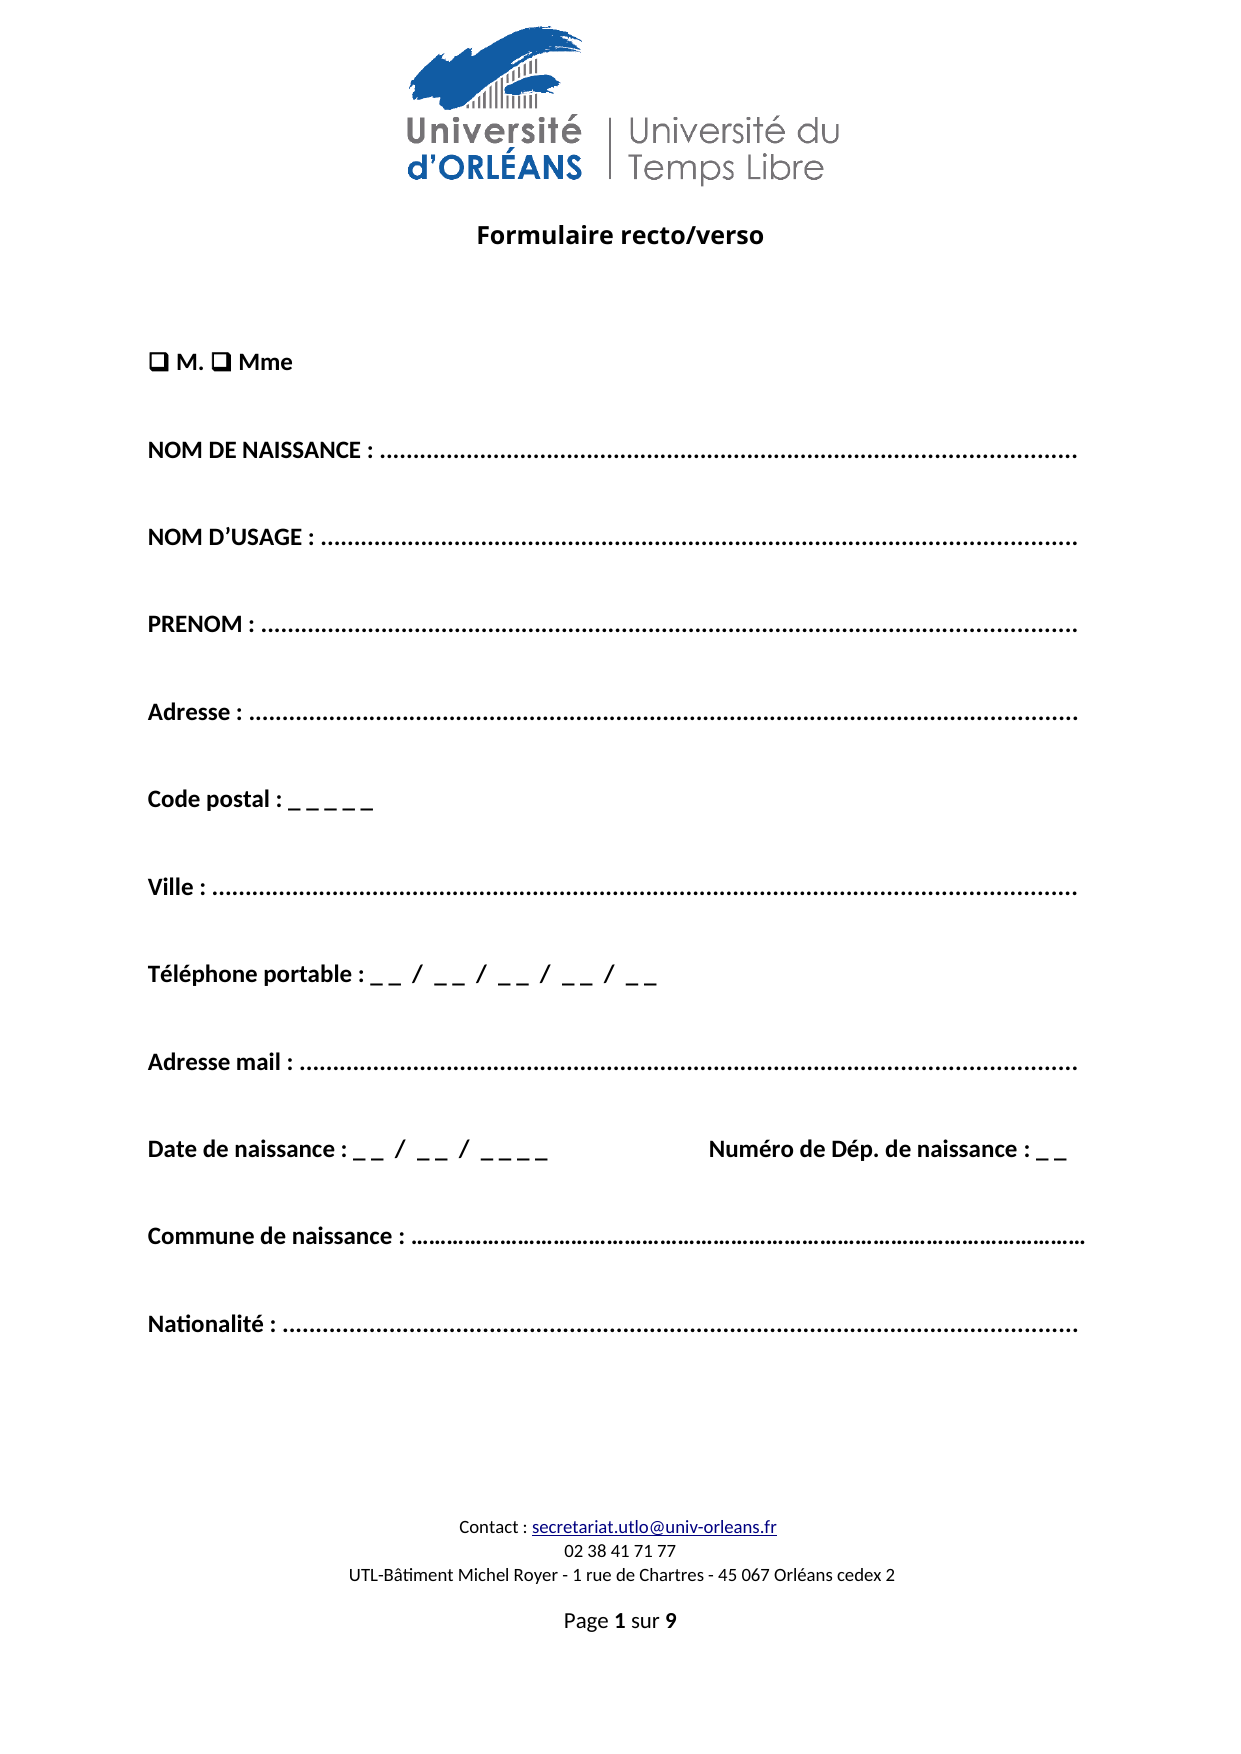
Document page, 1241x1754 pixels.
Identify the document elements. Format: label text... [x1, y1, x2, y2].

text NOM D’USAGE : [148, 521, 1093, 552]
text Adresse mail : [148, 1046, 1093, 1076]
text Formulaire recto/verso [148, 217, 1093, 251]
text INSCRIPTION 2025-2026 [148, 165, 382, 199]
text Code postal : _ _ _ _ _ [148, 783, 1093, 814]
text Commune de naissance : …………………………………………………………………………………………………… [148, 1220, 1093, 1251]
text Nationalité : [148, 1308, 1093, 1338]
text Adresse : [148, 696, 1093, 727]
text PRENOM : [148, 609, 1093, 639]
text Téléphone portable : _ _ / _ _ / _ _ / _ _ / _ _ [148, 958, 1093, 989]
text INSCRIPTION 2025-2026 [858, 165, 1093, 199]
text 02 38 41 71 77 [148, 1539, 1093, 1562]
text UTL-Bâtiment Michel Royer - 1 rue de Chartres - 45 067 Orléans cedex 2 [148, 1563, 1093, 1586]
text Ville : [148, 871, 1093, 901]
text Date de naissance : _ _ / _ _ / _ _ _ _ Numéro de Dép. de naissance : _ _ [148, 1133, 1093, 1163]
text Contact : secretariat.utlo@univ-orleans.fr [148, 1515, 1093, 1538]
text NOM DE NAISSANCE : [148, 434, 1093, 464]
text  M.  Mme [148, 346, 1093, 377]
